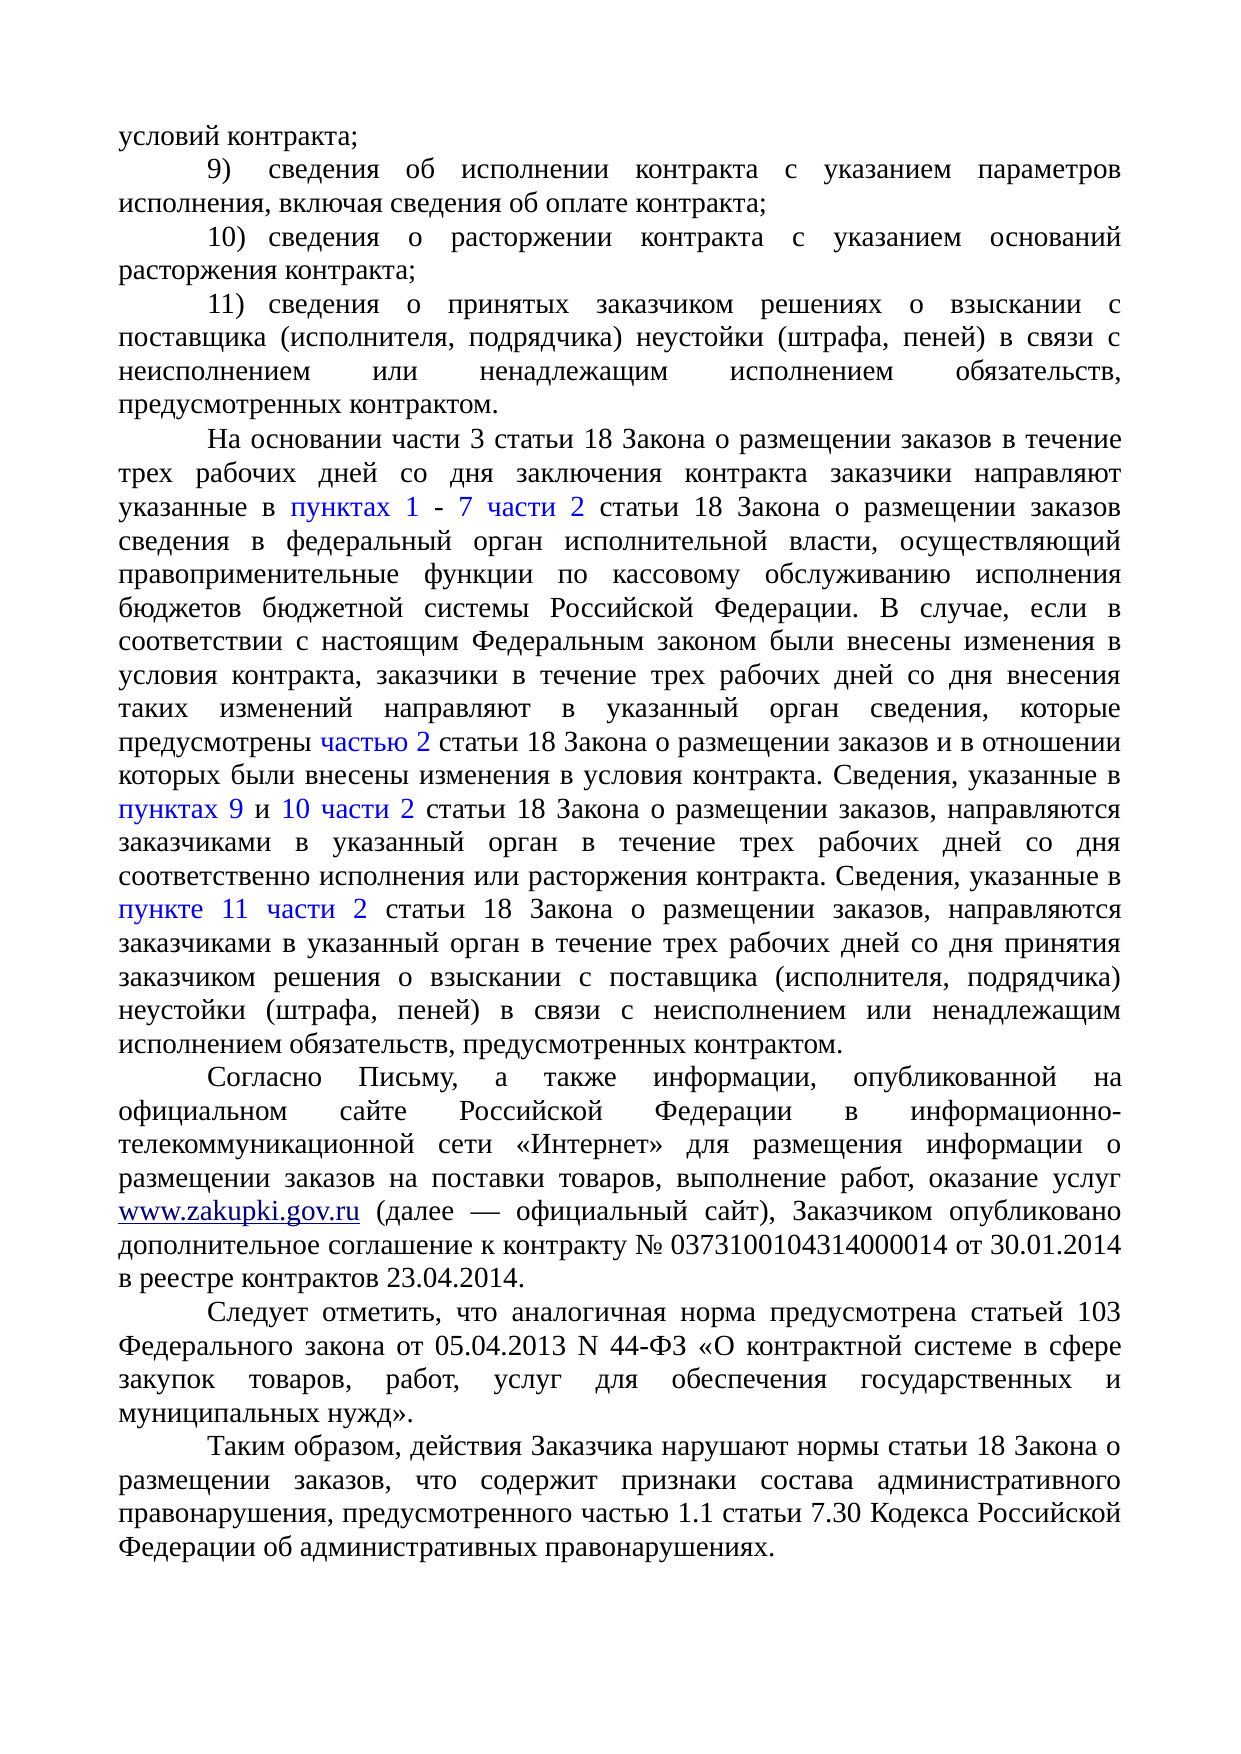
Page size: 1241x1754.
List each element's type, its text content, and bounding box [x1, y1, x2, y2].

list сведения о расторжении контракта с указанием оснований расторжения контракта; [118, 219, 1122, 286]
text Таким образом, действия Заказчика нарушают нормы статьи 18 Закона о размещении заказов, что содержит признаки состава административного правонарушения, предусмотренного частью 1.1 статьи 7.30 Кодекса Российской Федерации об административных правонарушениях. [118, 1428, 1122, 1562]
list условий контракта; [118, 118, 1122, 152]
list сведения об исполнении контракта с указанием параметров исполнения, включая сведения об оплате контракта; [118, 152, 1122, 219]
text Согласно Письму, а также информации, опубликованной на официальном сайте Российской Федерации в информационно-телекоммуникационной сети «Интернет» для размещения информации о размещении заказов на поставки товаров, выполнение работ, оказание услуг www.zakupki.gov.ru (далее — официальный сайт), Заказчиком опубликовано дополнительное соглашение к контракту № 0373100104314000014 от 30.01.2014 в реестре контрактов 23.04.2014. [118, 1059, 1122, 1294]
text На основании части 3 статьи 18 Закона о размещении заказов в течение трех рабочих дней со дня заключения контракта заказчики направляют указанные в пунктах 1 - 7 части 2 статьи 18 Закона о размещении заказов сведения в федеральный орган исполнительной власти, осуществляющий правоприменительные функции по кассовому обслуживанию исполнения бюджетов бюджетной системы Российской Федерации. В случае, если в соответствии с настоящим Федеральным законом были внесены изменения в условия контракта, заказчики в течение трех рабочих дней со дня внесения таких изменений направляют в указанный орган сведения, которые предусмотрены частью 2 статьи 18 Закона о размещении заказов и в отношении которых были внесены изменения в условия контракта. Сведения, указанные в пунктах 9 и 10 части 2 статьи 18 Закона о размещении заказов, направляются заказчиками в указанный орган в течение трех рабочих дней со дня соответственно исполнения или расторжения контракта. Сведения, указанные в пункте 11 части 2 статьи 18 Закона о размещении заказов, направляются заказчиками в указанный орган в течение трех рабочих дней со дня принятия заказчиком решения о взыскании с поставщика (исполнителя, подрядчика) неустойки (штрафа, пеней) в связи с неисполнением или ненадлежащим исполнением обязательств, предусмотренных контрактом. [118, 420, 1122, 1059]
text Следует отметить, что аналогичная норма предусмотрена статьей 103 Федерального закона от 05.04.2013 N 44-ФЗ «О контрактной системе в сфере закупок товаров, работ, услуг для обеспечения государственных и муниципальных нужд». [118, 1294, 1122, 1428]
list сведения о принятых заказчиком решениях о взыскании с поставщика (исполнителя, подрядчика) неустойки (штрафа, пеней) в связи с неисполнением или ненадлежащим исполнением обязательств, предусмотренных контрактом. [118, 286, 1122, 420]
